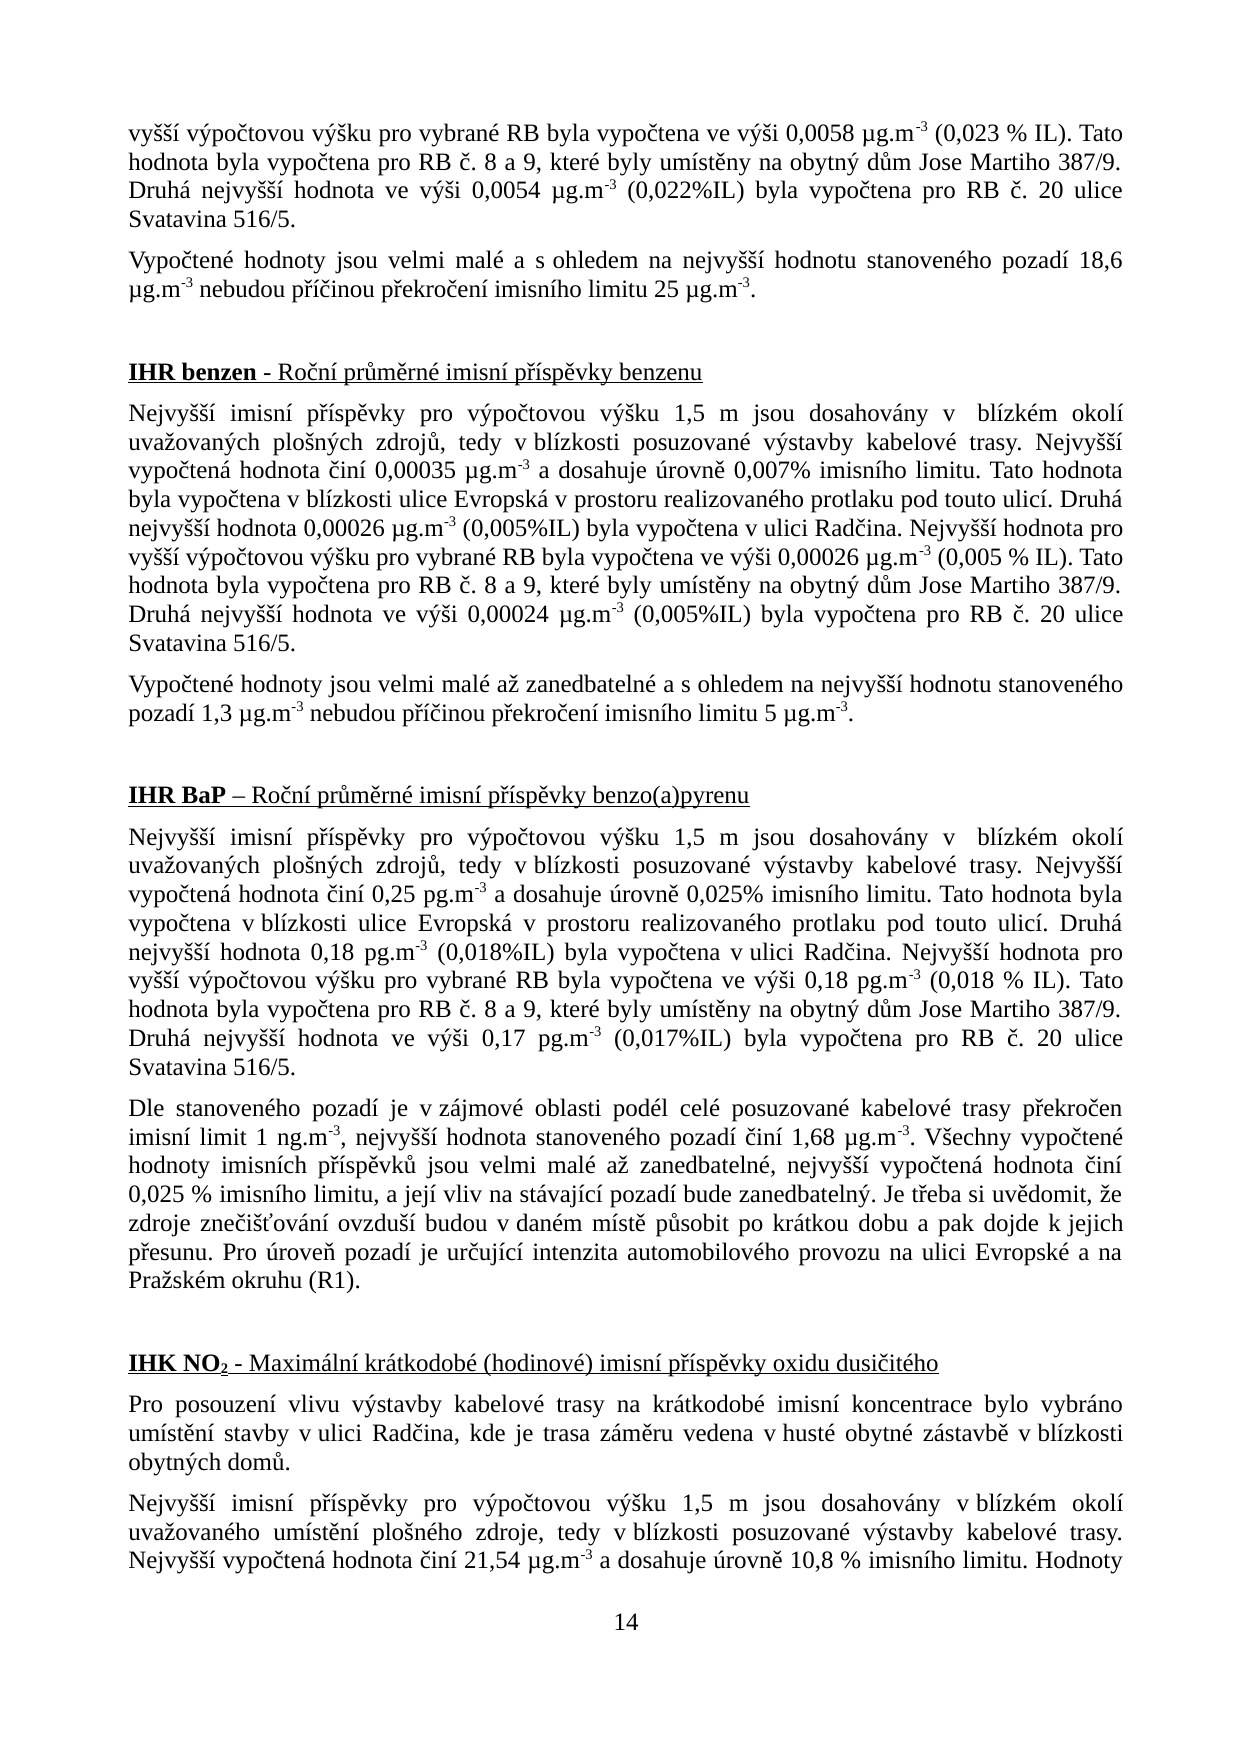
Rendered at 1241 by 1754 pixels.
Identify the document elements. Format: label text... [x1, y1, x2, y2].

text Vypočtené hodnoty jsou velmi malé až zanedbatelné a s ohledem na nejvyšší hodnotu stanoveného pozadí 1,3 µg.m-3 nebudou příčinou překročení imisního limitu 5 µg.m-3. [128, 669, 1123, 727]
text IHK NO2 - Maximální krátkodobé (hodinové) imisní příspěvky oxidu dusičitého [128, 1348, 1123, 1377]
text Dle stanoveného pozadí je v zájmové oblasti podél celé posuzované kabelové trasy překročen imisní limit 1 ng.m-3, nejvyšší hodnota stanoveného pozadí činí 1,68 µg.m-3. Všechny vypočtené hodnoty imisních příspěvků jsou velmi malé až zanedbatelné, nejvyšší vypočtená hodnota činí 0,025 % imisního limitu, a její vliv na stávající pozadí bude zanedbatelný. Je třeba si uvědomit, že zdroje znečišťování ovzduší budou v daném místě působit po krátkou dobu a pak dojde k jejich přesunu. Pro úroveň pozadí je určující intenzita automobilového provozu na ulici Evropské a na Pražském okruhu (R1). [128, 1093, 1123, 1294]
text IHR benzen - Roční průměrné imisní příspěvky benzenu [128, 357, 1123, 386]
text Nejvyšší imisní příspěvky pro výpočtovou výšku 1,5 m jsou dosahovány v blízkém okolí uvažovaného umístění plošného zdroje, tedy v blízkosti posuzované výstavby kabelové trasy. Nejvyšší vypočtená hodnota činí 21,54 µg.m-3 a dosahuje úrovně 10,8 % imisního limitu. Hodnoty [128, 1488, 1123, 1574]
text IHR BaP – Roční průměrné imisní příspěvky benzo(a)pyrenu [128, 781, 1123, 809]
text Vypočtené hodnoty jsou velmi malé a s ohledem na nejvyšší hodnotu stanoveného pozadí 18,6 µg.m-3 nebudou příčinou překročení imisního limitu 25 µg.m-3. [128, 246, 1123, 303]
text Nejvyšší imisní příspěvky pro výpočtovou výšku 1,5 m jsou dosahovány v blízkém okolí uvažovaných plošných zdrojů, tedy v blízkosti posuzované výstavby kabelové trasy. Nejvyšší vypočtená hodnota činí 0,25 pg.m-3 a dosahuje úrovně 0,025% imisního limitu. Tato hodnota byla vypočtena v blízkosti ulice Evropská v prostoru realizovaného protlaku pod touto ulicí. Druhá nejvyšší hodnota 0,18 pg.m-3 (0,018%IL) byla vypočtena v ulici Radčina. Nejvyšší hodnota pro vyšší výpočtovou výšku pro vybrané RB byla vypočtena ve výši 0,18 pg.m-3 (0,018 % IL). Tato hodnota byla vypočtena pro RB č. 8 a 9, které byly umístěny na obytný dům Jose Martiho 387/9. Druhá nejvyšší hodnota ve výši 0,17 pg.m-3 (0,017%IL) byla vypočtena pro RB č. 20 ulice Svatavina 516/5. [128, 822, 1123, 1081]
text Pro posouzení vlivu výstavby kabelové trasy na krátkodobé imisní koncentrace bylo vybráno umístění stavby v ulici Radčina, kde je trasa záměru vedena v husté obytné zástavbě v blízkosti obytných domů. [128, 1389, 1123, 1476]
text Nejvyšší imisní příspěvky pro výpočtovou výšku 1,5 m jsou dosahovány v blízkém okolí uvažovaných plošných zdrojů, tedy v blízkosti posuzované výstavby kabelové trasy. Nejvyšší vypočtená hodnota činí 0,00035 µg.m-3 a dosahuje úrovně 0,007% imisního limitu. Tato hodnota byla vypočtena v blízkosti ulice Evropská v prostoru realizovaného protlaku pod touto ulicí. Druhá nejvyšší hodnota 0,00026 µg.m-3 (0,005%IL) byla vypočtena v ulici Radčina. Nejvyšší hodnota pro vyšší výpočtovou výšku pro vybrané RB byla vypočtena ve výši 0,00026 µg.m-3 (0,005 % IL). Tato hodnota byla vypočtena pro RB č. 8 a 9, které byly umístěny na obytný dům Jose Martiho 387/9. Druhá nejvyšší hodnota ve výši 0,00024 µg.m-3 (0,005%IL) byla vypočtena pro RB č. 20 ulice Svatavina 516/5. [128, 398, 1123, 657]
text vyšší výpočtovou výšku pro vybrané RB byla vypočtena ve výši 0,0058 µg.m-3 (0,023 % IL). Tato hodnota byla vypočtena pro RB č. 8 a 9, které byly umístěny na obytný dům Jose Martiho 387/9. Druhá nejvyšší hodnota ve výši 0,0054 µg.m-3 (0,022%IL) byla vypočtena pro RB č. 20 ulice Svatavina 516/5. [128, 118, 1123, 233]
